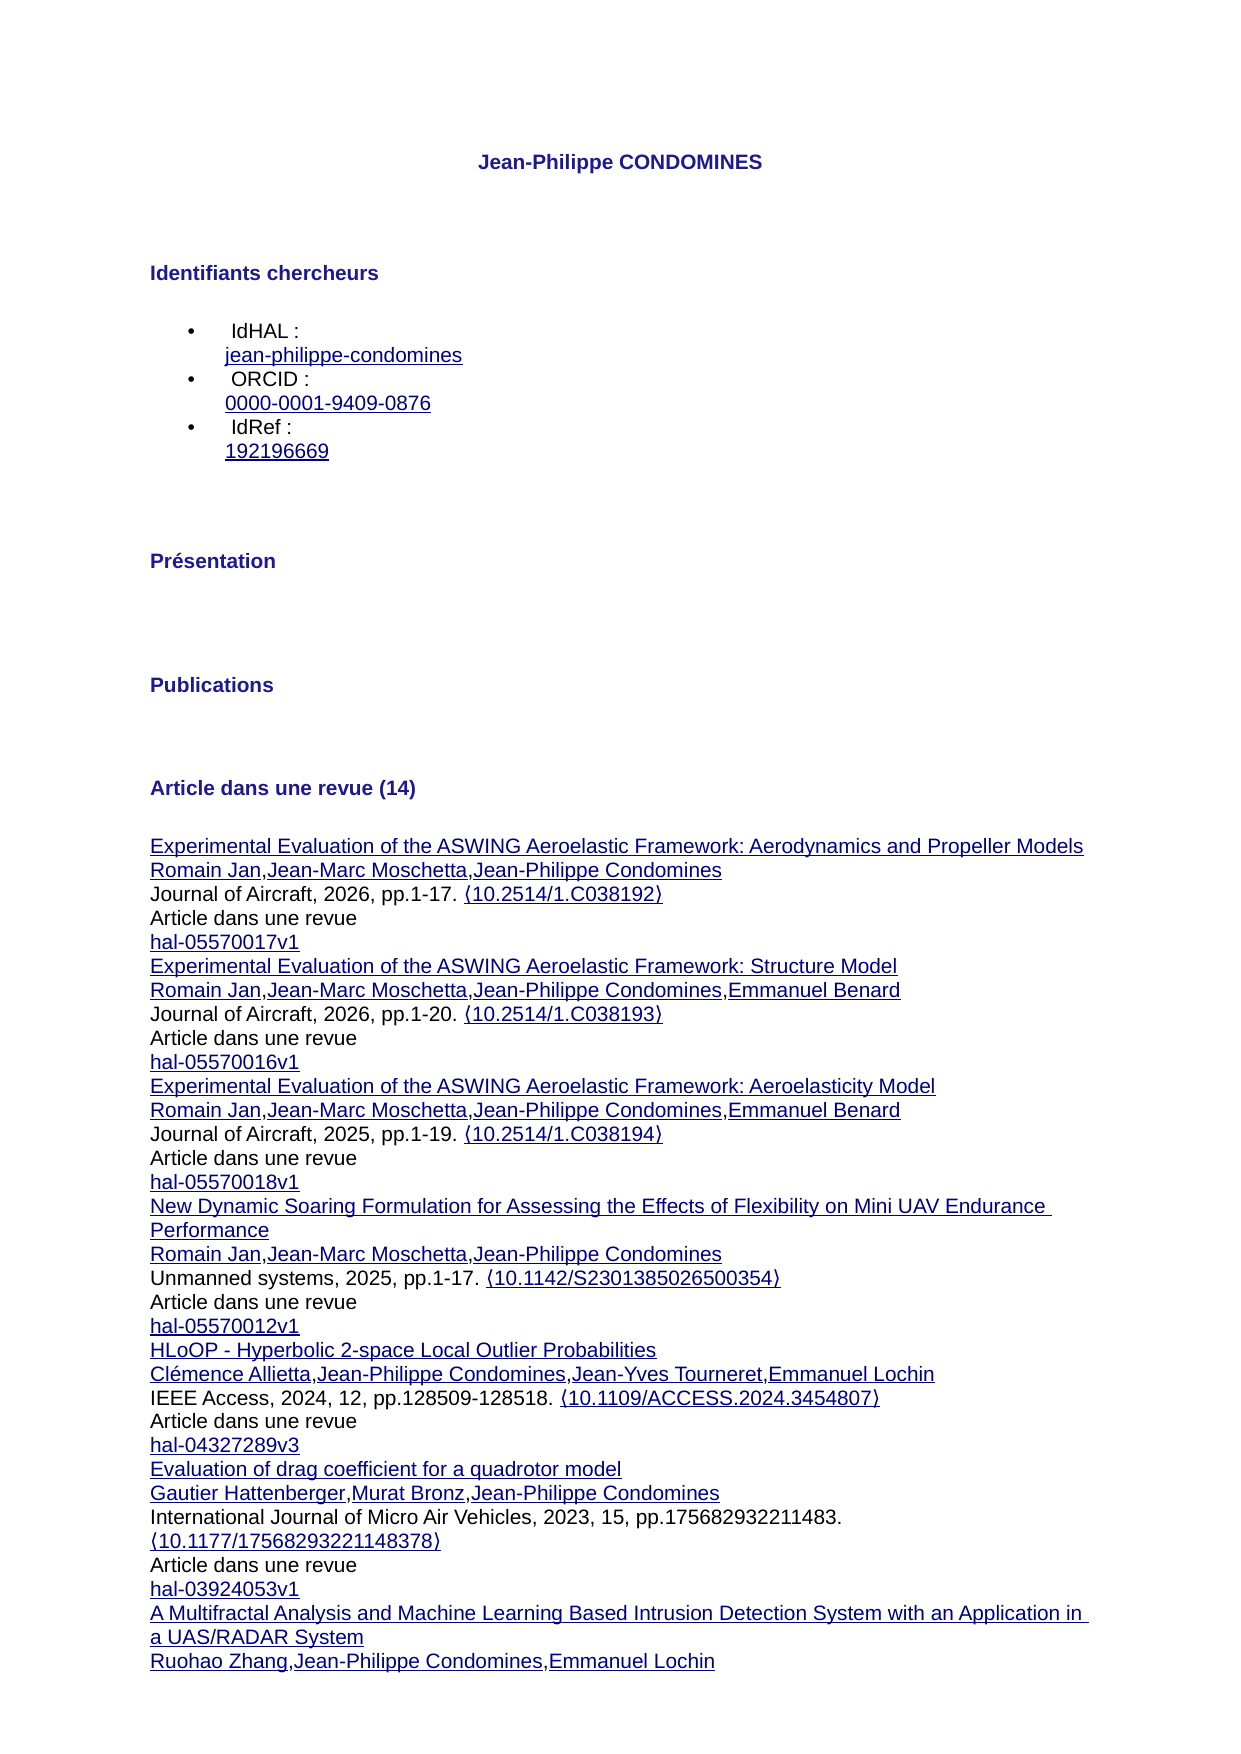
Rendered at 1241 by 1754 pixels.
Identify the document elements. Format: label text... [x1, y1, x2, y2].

table_cell Experimental Evaluation of the ASWING Aeroelastic Framework: Aeroelasticity Model Romain Jan,Jean-Marc Moschetta,Jean-Philippe Condomines,Emmanuel Benard Journal of Aircraft, 2025, pp.1-19. ⟨10.2514/1.C038194⟩ Article dans une revue hal-05570018v1 [150, 1074, 1090, 1194]
subtitle Jean-Philippe CONDOMINES [150, 150, 1090, 174]
table_cell New Dynamic Soaring Formulation for Assessing the Effects of Flexibility on Mini UAV Endurance Performance Romain Jan,Jean-Marc Moschetta,Jean-Philippe Condomines Unmanned systems, 2025, pp.1-17. ⟨10.1142/S2301385026500354⟩ Article dans une revue hal-05570012v1 [150, 1194, 1090, 1337]
subtitle Identifiants chercheurs [150, 260, 1090, 284]
list IdHAL : [187, 319, 1090, 343]
table_cell Experimental Evaluation of the ASWING Aeroelastic Framework: Structure Model Romain Jan,Jean-Marc Moschetta,Jean-Philippe Condomines,Emmanuel Benard Journal of Aircraft, 2026, pp.1-20. ⟨10.2514/1.C038193⟩ Article dans une revue hal-05570016v1 [150, 954, 1090, 1074]
list 192196669 [187, 438, 1090, 462]
subtitle Publications [150, 673, 1090, 697]
list jean-philippe-condomines [187, 343, 1090, 367]
table_header Experimental Evaluation of the ASWING Aeroelastic Framework: Aerodynamics and Propeller Models Romain Jan,Jean-Marc Moschetta,Jean-Philippe Condomines Journal of Aircraft, 2026, pp.1-17. ⟨10.2514/1.C038192⟩ Article dans une revue hal-05570017v1 [150, 834, 1090, 954]
table_cell HLoOP - Hyperbolic 2-space Local Outlier Probabilities Clémence Allietta,Jean-Philippe Condomines,Jean-Yves Tourneret,Emmanuel Lochin IEEE Access, 2024, 12, pp.128509-128518. ⟨10.1109/ACCESS.2024.3454807⟩ Article dans une revue hal-04327289v3 [150, 1338, 1090, 1457]
list IdRef : [187, 414, 1090, 438]
table_cell A Multifractal Analysis and Machine Learning Based Intrusion Detection System with an Application in a UAS/RADAR System Ruohao Zhang,Jean-Philippe Condomines,Emmanuel Lochin [150, 1601, 1090, 1673]
list 0000-0001-9409-0876 [187, 391, 1090, 414]
table_cell Evaluation of drag coefficient for a quadrotor model Gautier Hattenberger,Murat Bronz,Jean-Philippe Condomines International Journal of Micro Air Vehicles, 2023, 15, pp.175682932211483. ⟨10.1177/17568293221148378⟩ Article dans une revue hal-03924053v1 [150, 1457, 1090, 1601]
list ORCID : [187, 367, 1090, 391]
subtitle Article dans une revue (14) [150, 776, 1090, 800]
subtitle Présentation [150, 549, 1090, 573]
